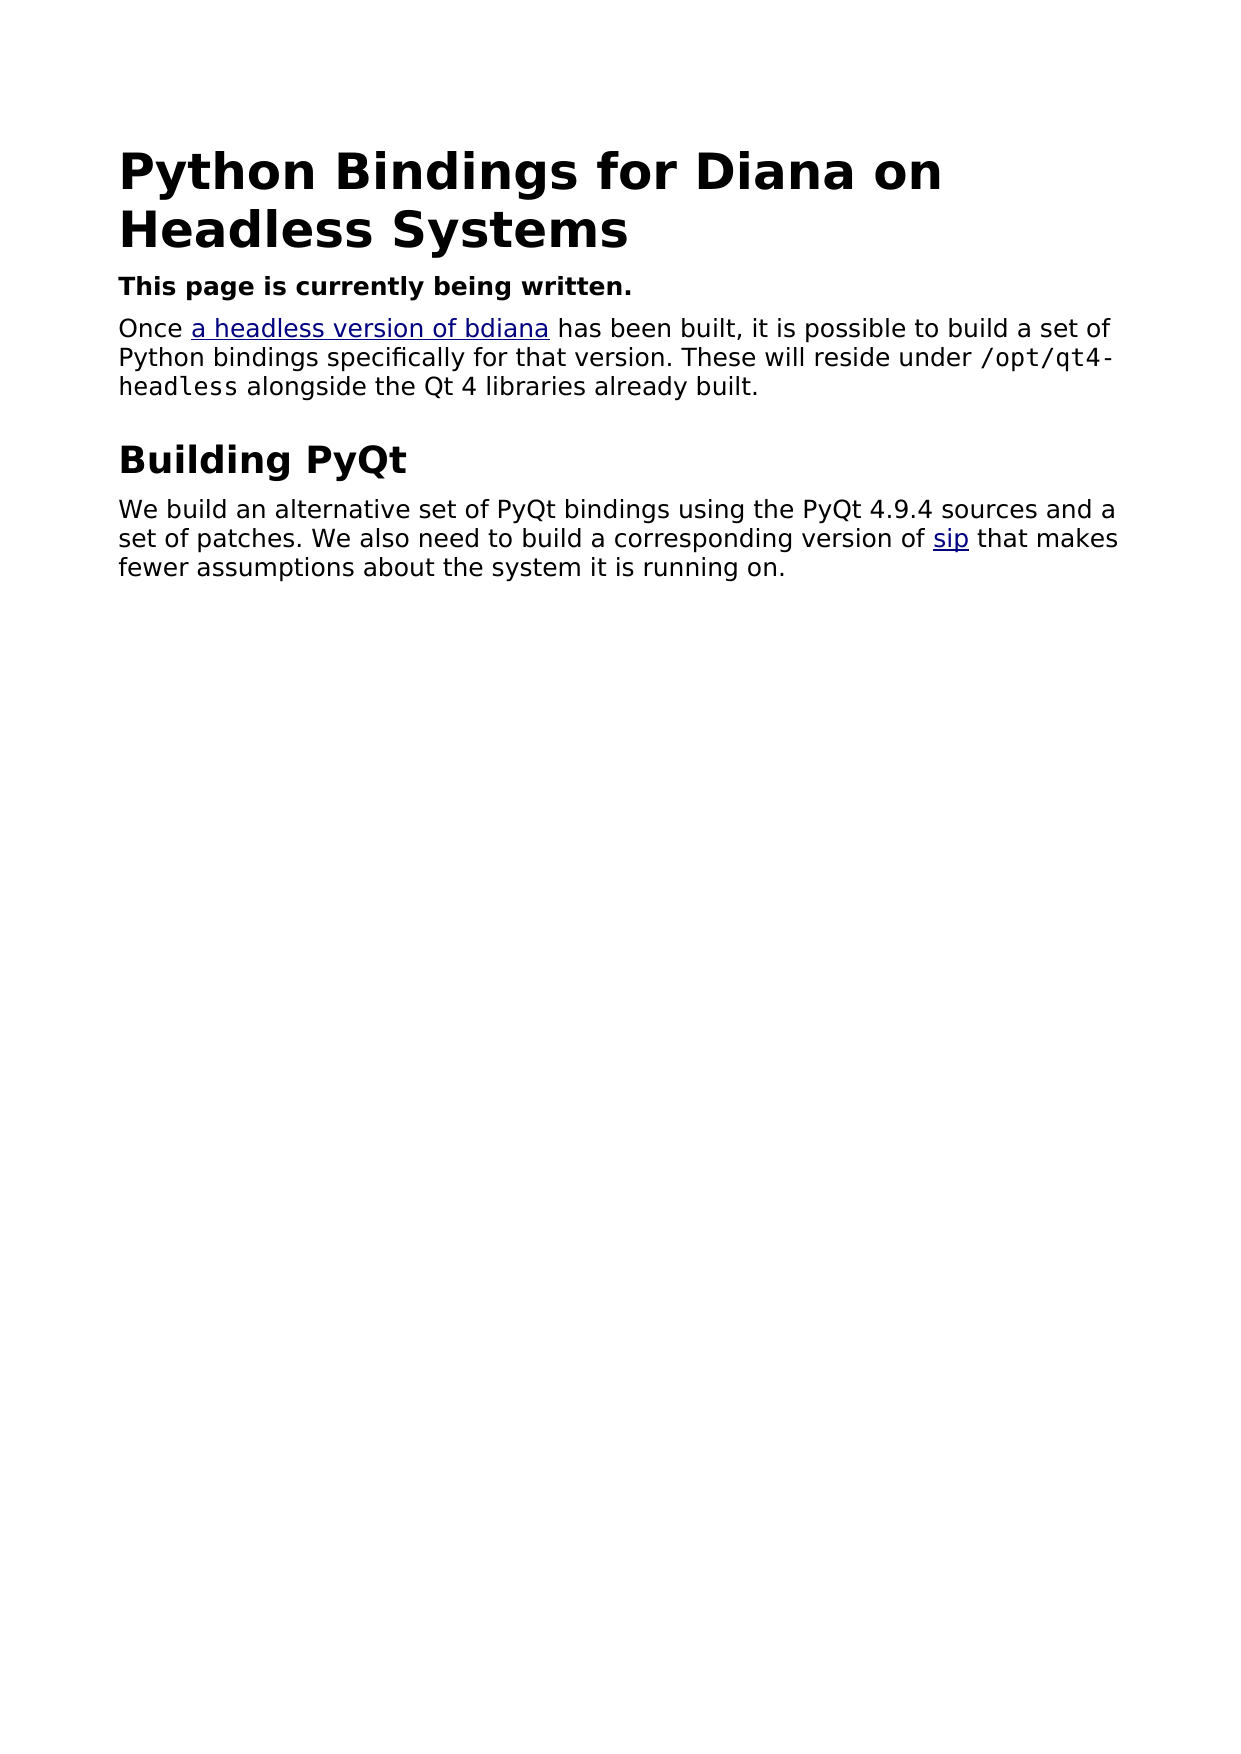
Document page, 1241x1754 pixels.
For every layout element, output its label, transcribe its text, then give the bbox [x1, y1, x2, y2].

subtitle Python Bindings for Diana on Headless Systems [118, 143, 1122, 259]
subtitle Building PyQt [118, 439, 1122, 482]
text Once a headless version of bdiana has been built, it is possible to build a set of Python bindings specifically for that version. These will reside under /opt/qt4-headless alongside the Qt 4 libraries already built. [118, 314, 1122, 401]
text This page is currently being written. [118, 272, 1122, 301]
text We build an alternative set of PyQt bindings using the PyQt 4.9.4 sources and a set of patches. We also need to build a corresponding version of sip that makes fewer assumptions about the system it is running on. [118, 495, 1122, 582]
